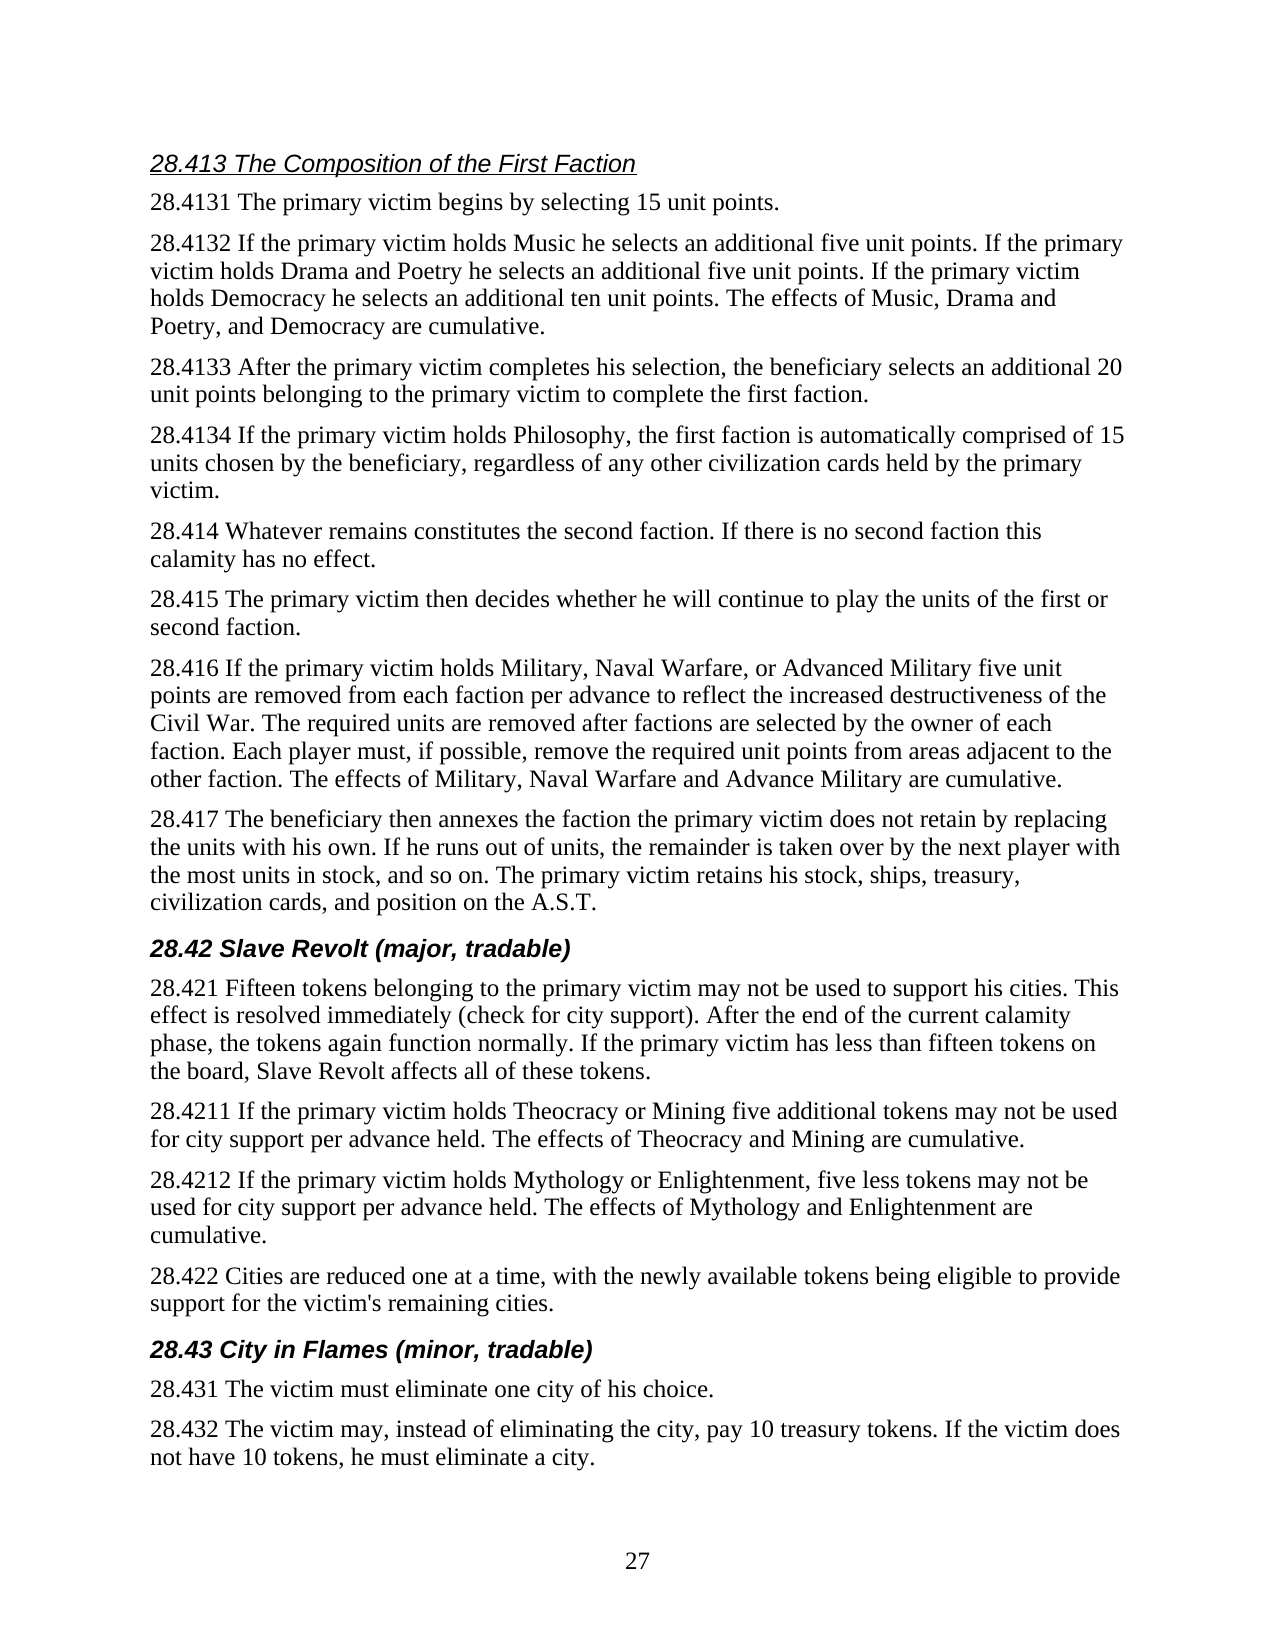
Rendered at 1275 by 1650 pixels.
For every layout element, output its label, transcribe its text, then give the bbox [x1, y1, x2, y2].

subtitle 28.42 Slave Revolt (major, tradable) [150, 935, 1125, 963]
text 28.431 The victim must eliminate one city of his choice. [150, 1375, 1125, 1402]
text 28.416 If the primary victim holds Military, Naval Warfare, or Advanced Military five unit points are removed from each faction per advance to reflect the increased destructiveness of the Civil War. The required units are removed after factions are selected by the owner of each faction. Each player must, if possible, remove the required unit points from areas adjacent to the other faction. The effects of Military, Naval Warfare and Advance Military are cumulative. [150, 654, 1125, 792]
text 28.417 The beneficiary then annexes the faction the primary victim does not retain by replacing the units with his own. If he runs out of units, the remainder is taken over by the next player with the most units in stock, and so on. The primary victim retains his stock, ships, treasury, civilization cards, and position on the A.S.T. [150, 805, 1125, 916]
text 28.414 Whatever remains constitutes the second faction. If there is no second faction this calamity has no effect. [150, 517, 1125, 573]
subtitle 28.413 The Composition of the First Faction [150, 150, 1125, 178]
text 28.4133 After the primary victim completes his selection, the beneficiary selects an additional 20 unit points belonging to the primary victim to complete the first faction. [150, 353, 1125, 408]
text 28.422 Cities are reduced one at a time, with the newly available tokens being eligible to provide support for the victim's remaining cities. [150, 1262, 1125, 1317]
text 28.4211 If the primary victim holds Theocracy or Mining five additional tokens may not be used for city support per advance held. The effects of Theocracy and Mining are cumulative. [150, 1097, 1125, 1153]
text 28.421 Fifteen tokens belonging to the primary victim may not be used to support his cities. This effect is resolved immediately (check for city support). After the end of the current calamity phase, the tokens again function normally. If the primary victim has less than fifteen tokens on the board, Slave Revolt affects all of these tokens. [150, 974, 1125, 1084]
text 28.432 The victim may, instead of eliminating the city, pay 10 treasury tokens. If the victim does not have 10 tokens, he must eliminate a city. [150, 1415, 1125, 1471]
text 28.4132 If the primary victim holds Music he selects an additional five unit points. If the primary victim holds Drama and Poetry he selects an additional five unit points. If the primary victim holds Democracy he selects an additional ten unit points. The effects of Music, Drama and Poetry, and Democracy are cumulative. [150, 229, 1125, 340]
text 28.4131 The primary victim begins by selecting 15 unit points. [150, 188, 1125, 216]
subtitle 28.43 City in Flames (minor, tradable) [150, 1336, 1125, 1364]
text 28.415 The primary victim then decides whether he will continue to play the units of the first or second faction. [150, 586, 1125, 641]
text 28.4212 If the primary victim holds Mythology or Enlightenment, five less tokens may not be used for city support per advance held. The effects of Mythology and Enlightenment are cumulative. [150, 1166, 1125, 1249]
text 28.4134 If the primary victim holds Philosophy, the first faction is automatically comprised of 15 units chosen by the beneficiary, regardless of any other civilization cards held by the primary victim. [150, 421, 1125, 504]
